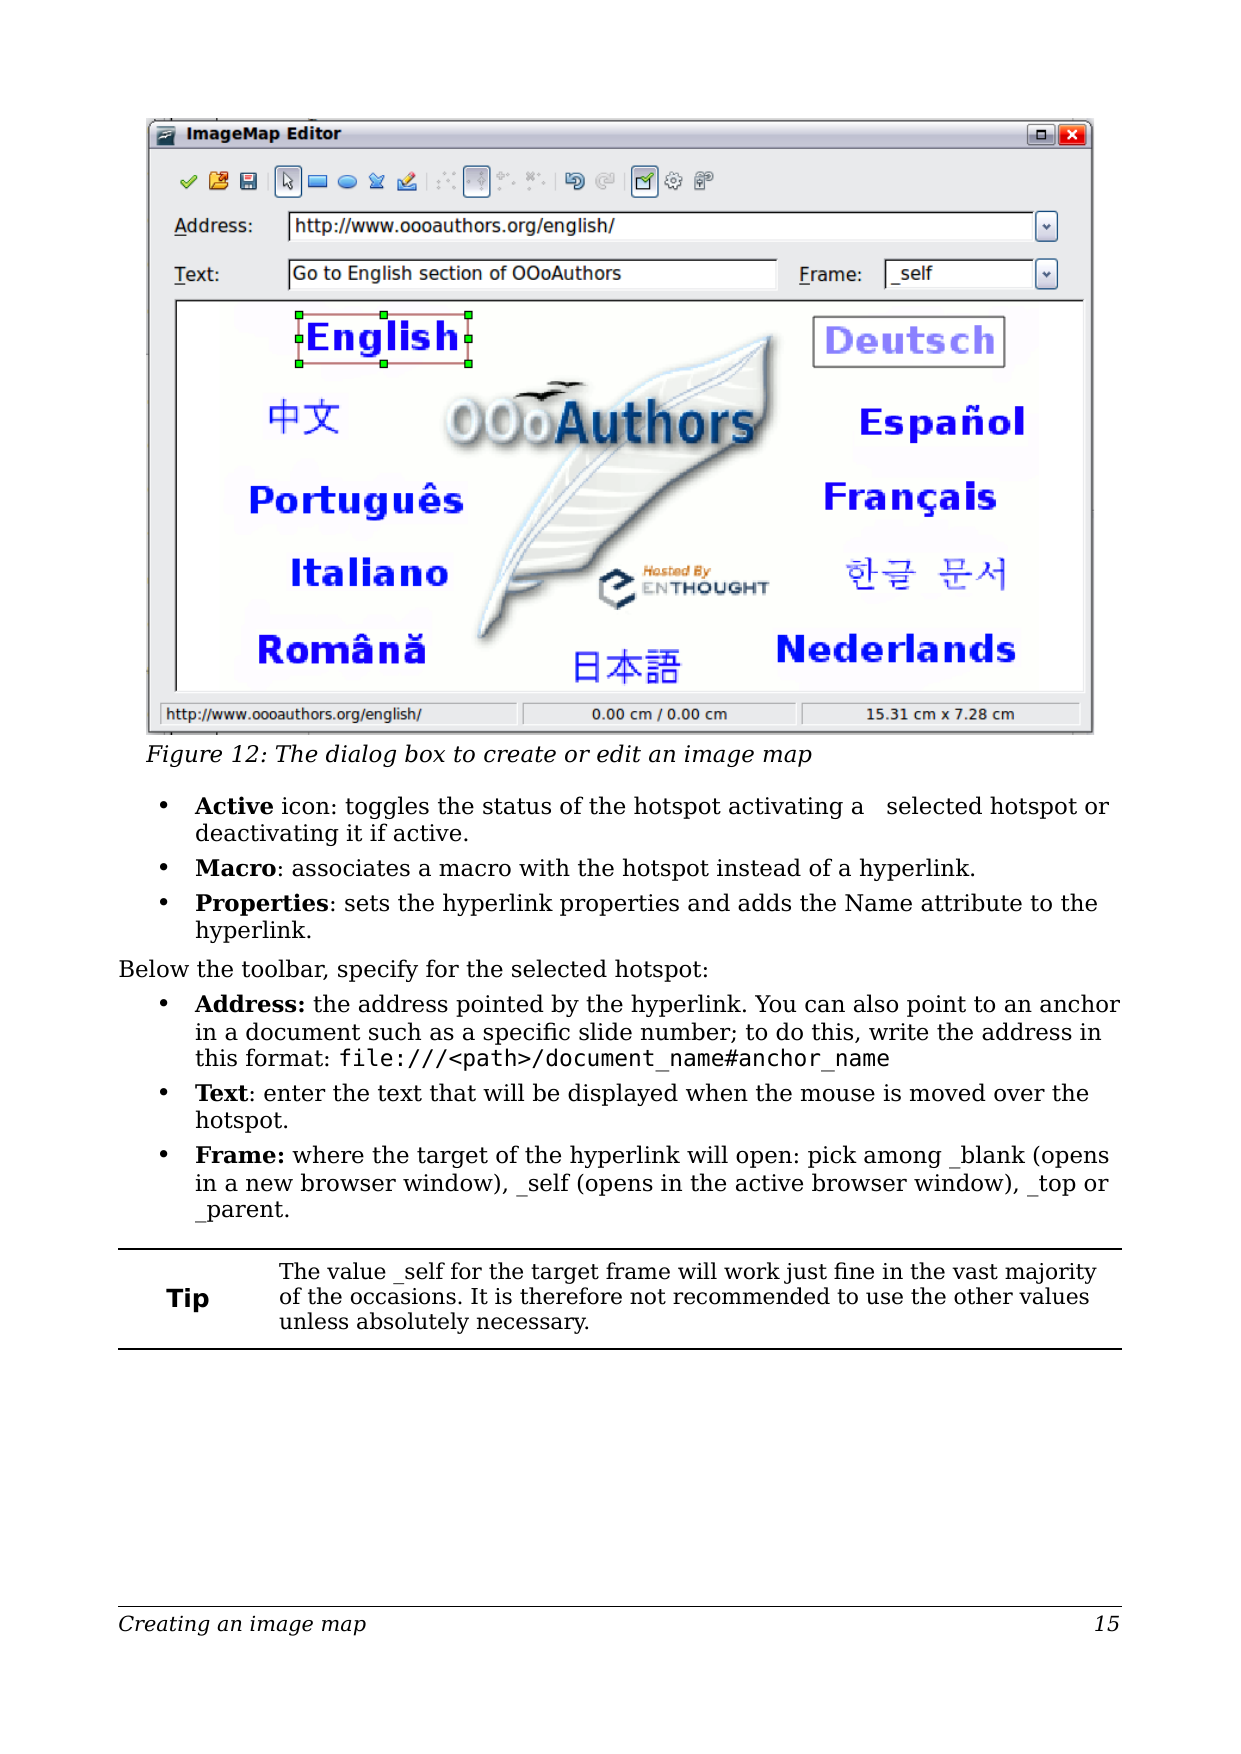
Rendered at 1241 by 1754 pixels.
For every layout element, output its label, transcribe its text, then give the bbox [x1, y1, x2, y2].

list Below the toolbar, specify for the selected hotspot: [118, 957, 1122, 983]
list Properties: sets the hyperlink properties and adds the Name attribute to the hyperlink. [156, 888, 1122, 944]
picture [146, 118, 1095, 735]
list Macro: associates a macro with the hotspot instead of a hyperlink. [156, 853, 1122, 882]
list Address: the address pointed by the hyperlink. You can also point to an anchor in a document such as a specific slide number; to do this, write the address in this format: file:///<path>/document_name#anchor_name [156, 990, 1122, 1072]
text Figure 12: The dialog box to create or edit an image map [146, 741, 1094, 768]
list Active icon: toggles the status of the hotspot activating a selected hotspot or deactivating it if active. [156, 791, 1122, 847]
table_header Tip [118, 1250, 257, 1348]
table_header The value _self for the target frame will work just fine in the vast majority of the occasions. It is therefore not recommended to use the other values unless absolutely necessary. [258, 1250, 1122, 1348]
list Text: enter the text that will be displayed when the mouse is moved over the hotspot. [156, 1078, 1122, 1134]
list Frame: where the target of the hyperlink will open: pick among _blank (opens in a new browser window), _self (opens in the active browser window), _top or _parent. [156, 1141, 1122, 1223]
